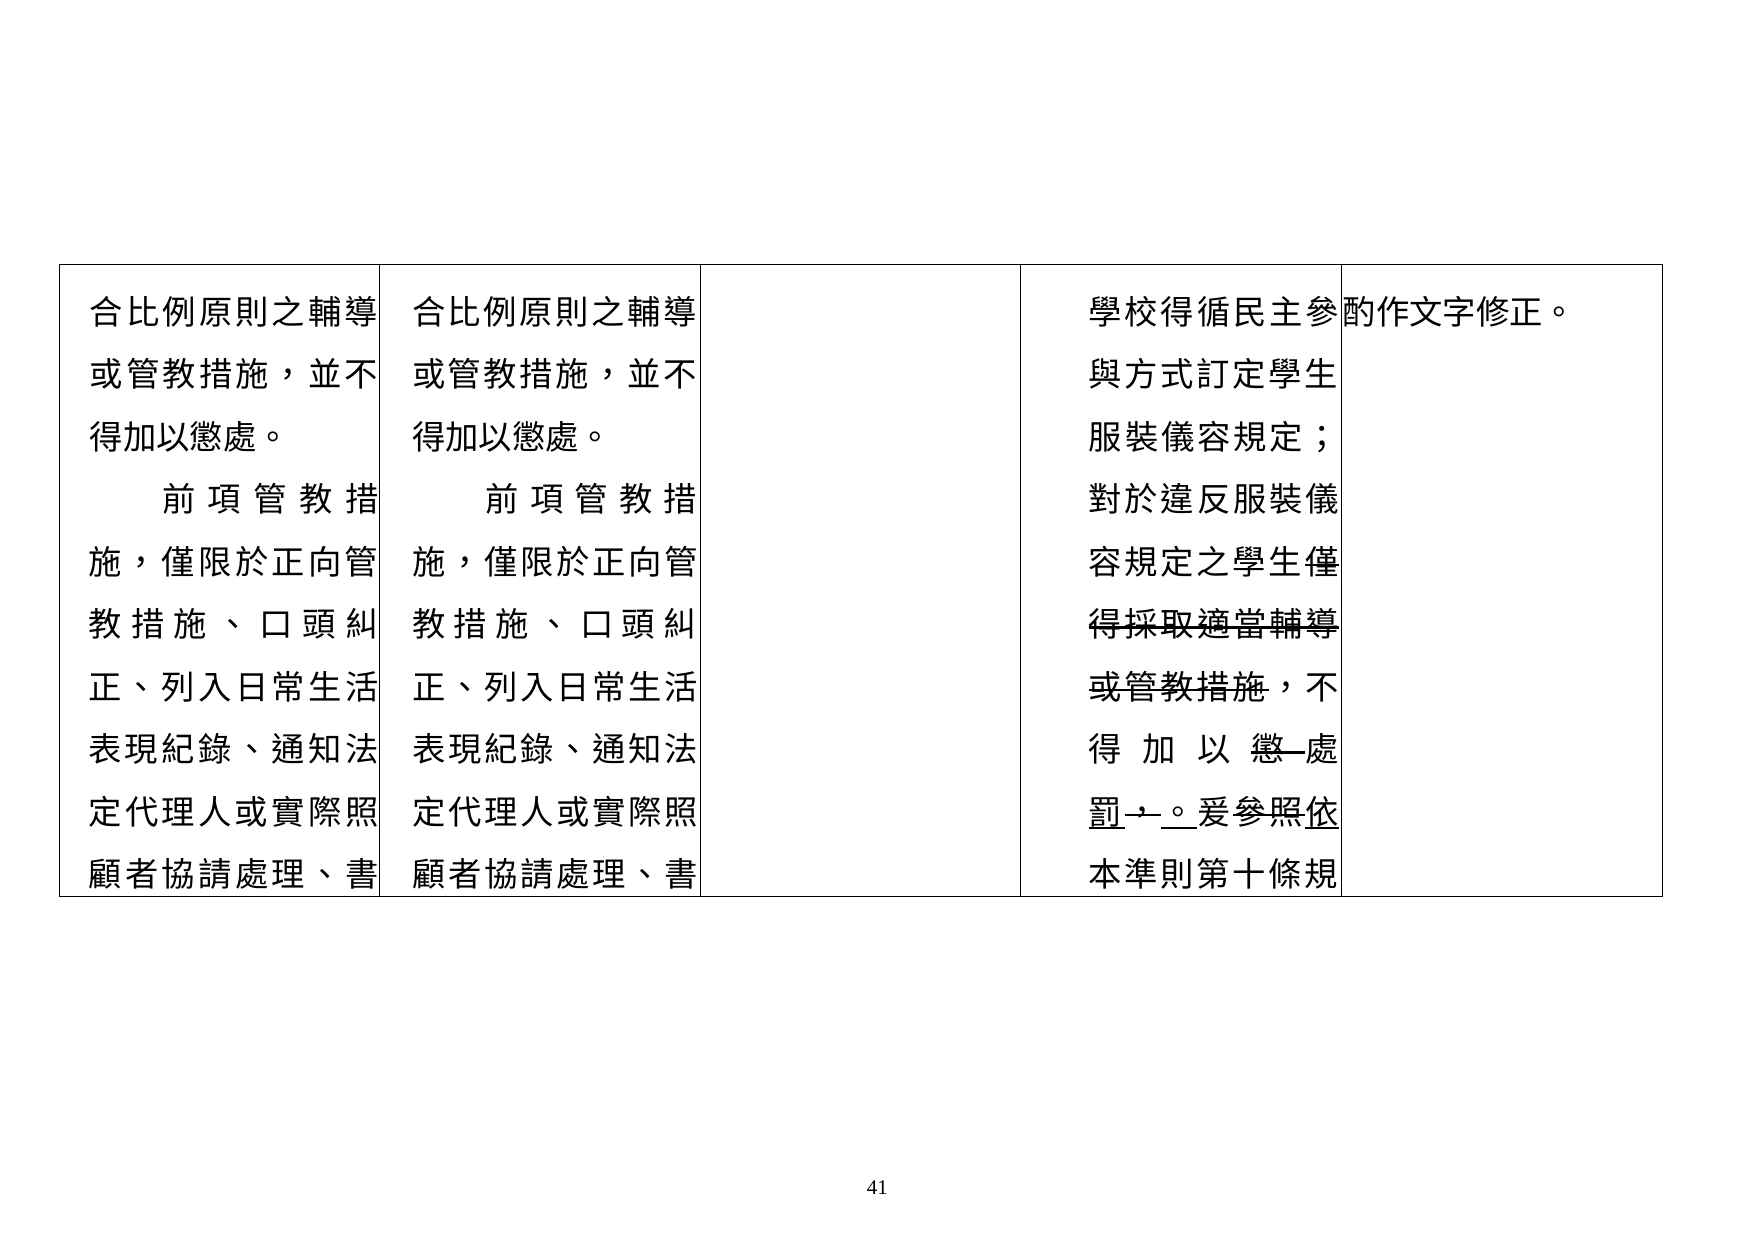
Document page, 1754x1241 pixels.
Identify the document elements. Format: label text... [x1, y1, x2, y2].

table_cell 酌作文字修正。 [1342, 265, 1662, 896]
table_cell 學校得循民主參與方式訂定學生服裝儀容規定；對於違反服裝儀容規定之學生僅得採取適當輔導或管教措施，不得加以懲處罰，。爰參照依本準則第十條規 [1021, 265, 1341, 896]
table_cell 合比例原則之輔導或管教措施，並不得加以懲處。 前項管教措施，僅限於正向管教措施、口頭糾正、列入日常生活表現紀錄、通知法定代理人或實際照顧者協請處理、書 [380, 265, 700, 896]
table_cell 合比例原則之輔導或管教措施，並不得加以懲處。 前項管教措施，僅限於正向管教措施、口頭糾正、列入日常生活表現紀錄、通知法定代理人或實際照顧者協請處理、書 [60, 265, 379, 896]
table_cell [701, 265, 1020, 896]
